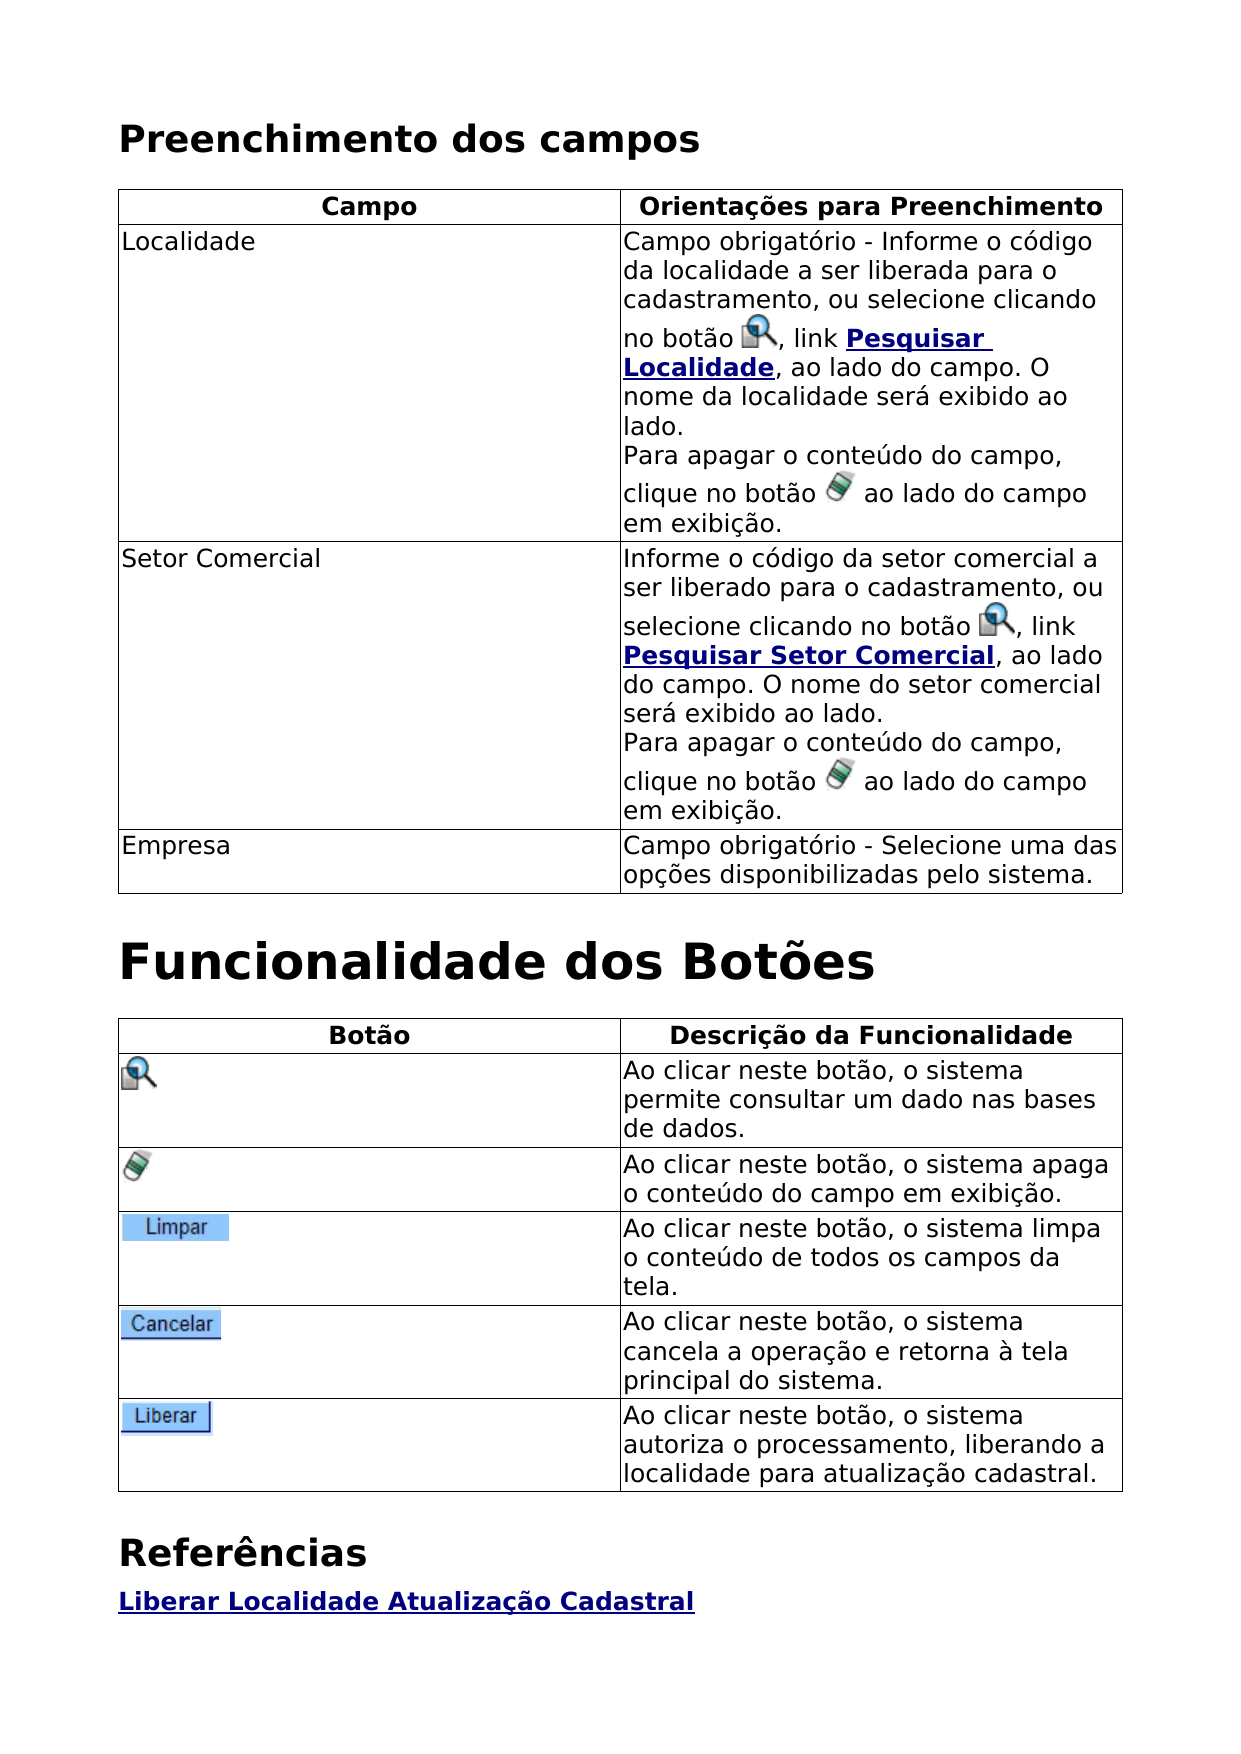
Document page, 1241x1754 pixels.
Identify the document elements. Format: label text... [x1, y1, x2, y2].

picture [824, 470, 856, 503]
picture [121, 1149, 153, 1183]
picture [824, 757, 856, 791]
table_cell [119, 1054, 620, 1147]
table_cell Informe o código da setor comercial a ser liberado para o cadastramento, ou selecione clicando no botão , link Pesquisar Setor Comercial, ao lado do campo. O nome do setor comercial será exibido ao lado. Para apagar o conteúdo do campo, clique no botão ao lado do campo em exibição. [621, 542, 1122, 828]
table_header Descrição da Funcionalidade [621, 1019, 1122, 1053]
table_cell Ao clicar neste botão, o sistema apaga o conteúdo do campo em exibição. [621, 1148, 1122, 1211]
table_header Botão [119, 1019, 620, 1053]
picture [121, 1307, 222, 1341]
picture [121, 1056, 157, 1090]
subtitle Referências [118, 1531, 1122, 1575]
text Liberar Localidade Atualização Cadastral [118, 1587, 1122, 1617]
table_cell Ao clicar neste botão, o sistema limpa o conteúdo de todos os campos da tela. [621, 1212, 1122, 1304]
picture [121, 1401, 214, 1436]
picture [121, 1214, 229, 1241]
picture [979, 602, 1015, 636]
table_cell [119, 1212, 620, 1304]
table_cell Localidade [119, 225, 620, 541]
table_cell Ao clicar neste botão, o sistema cancela a operação e retorna à tela principal do sistema. [621, 1306, 1122, 1398]
table_header Orientações para Preenchimento [621, 190, 1122, 224]
table_cell [119, 1306, 620, 1398]
table_cell Campo obrigatório - Informe o código da localidade a ser liberada para o cadastramento, ou selecione clicando no botão , link Pesquisar Localidade, ao lado do campo. O nome da localidade será exibido ao lado. Para apagar o conteúdo do campo, clique no botão ao lado do campo em exibição. [621, 225, 1122, 541]
table_cell [119, 1148, 620, 1211]
table_header Campo [119, 190, 620, 224]
table_cell Ao clicar neste botão, o sistema permite consultar um dado nas bases de dados. [621, 1054, 1122, 1147]
picture [741, 314, 778, 348]
table_cell Ao clicar neste botão, o sistema autoriza o processamento, liberando a localidade para atualização cadastral. [621, 1399, 1122, 1491]
subtitle Preenchimento dos campos [118, 118, 1122, 162]
subtitle Funcionalidade dos Botões [118, 933, 1122, 991]
table_cell Setor Comercial [119, 542, 620, 828]
table_cell [119, 1399, 620, 1491]
table_cell Empresa [119, 830, 620, 893]
table_cell Campo obrigatório - Selecione uma das opções disponibilizadas pelo sistema. [621, 830, 1122, 893]
